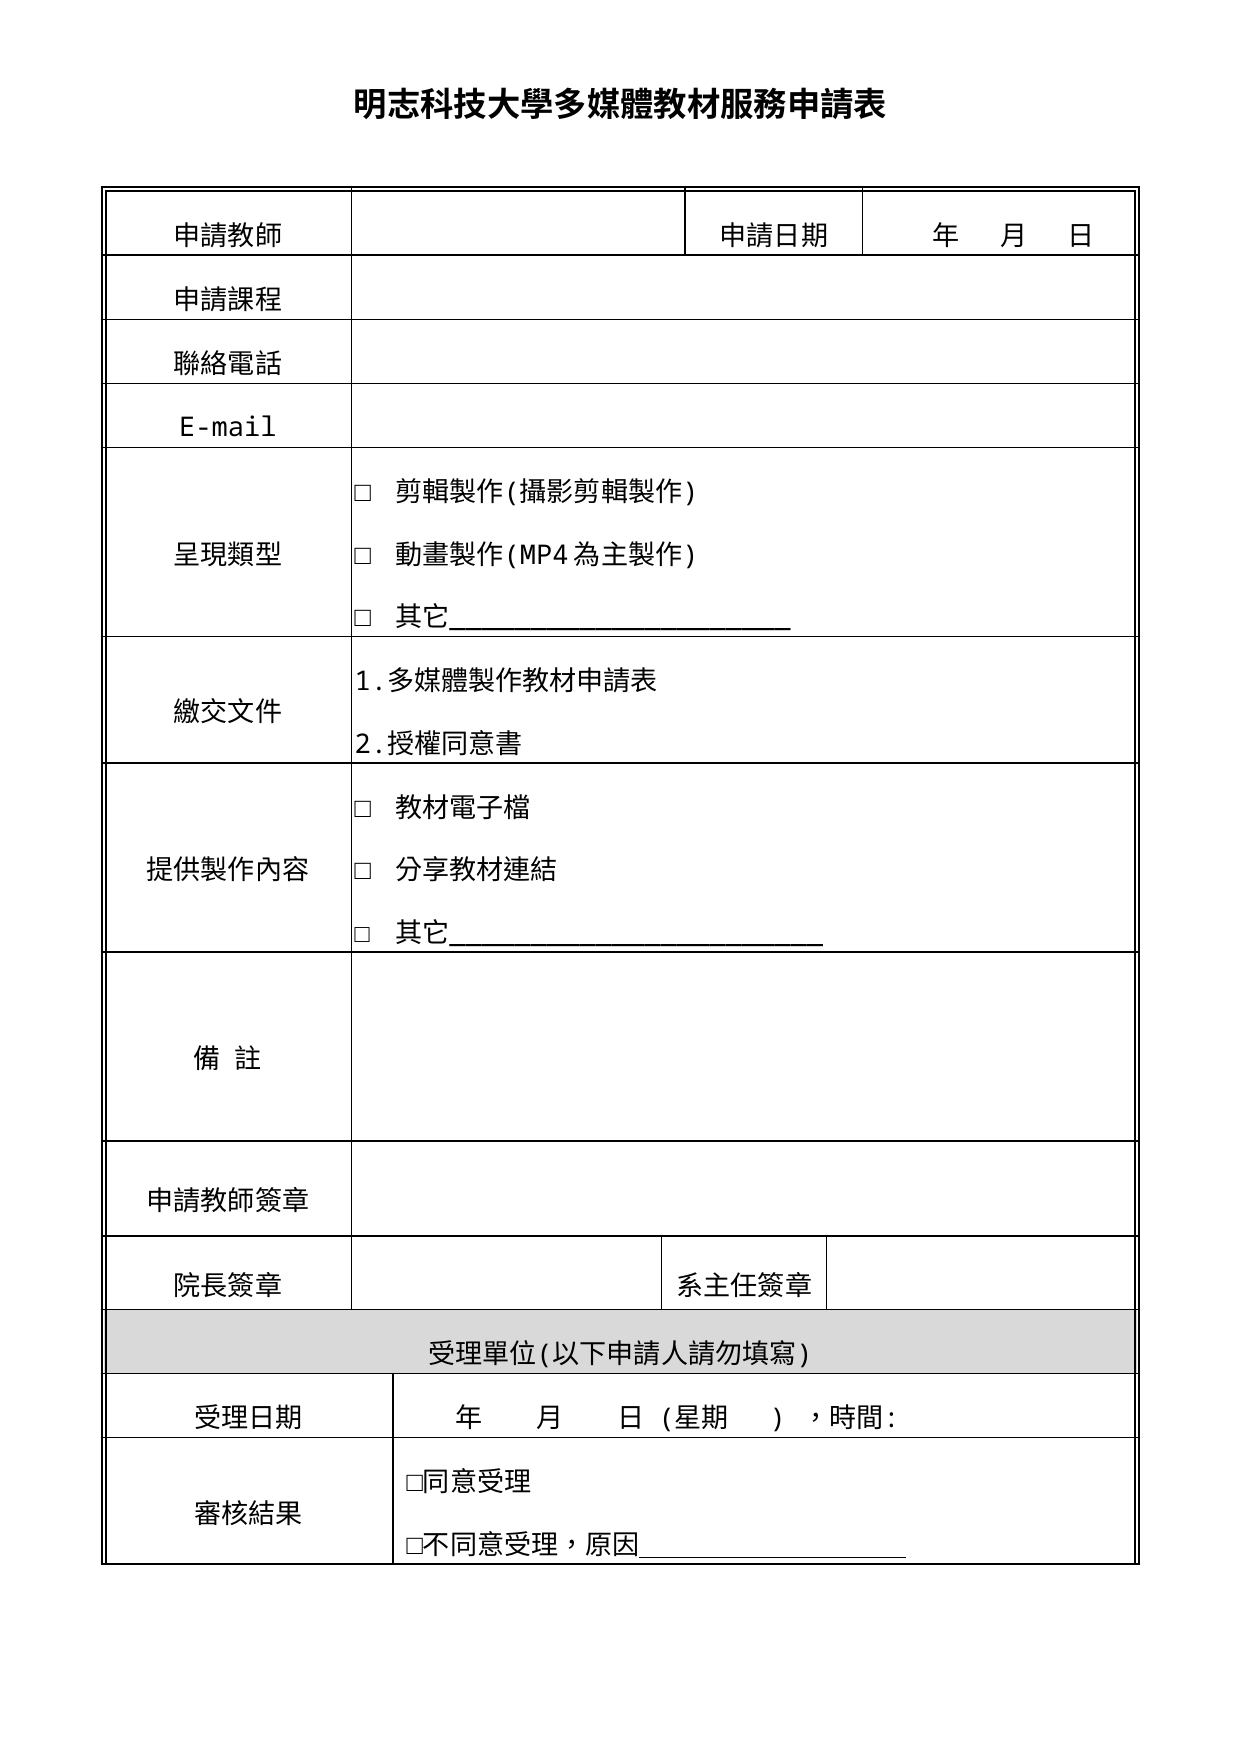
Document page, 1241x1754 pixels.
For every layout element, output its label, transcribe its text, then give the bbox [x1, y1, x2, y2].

table_cell 審核結果 [107, 1438, 392, 1563]
table_cell 呈現類型 [107, 448, 351, 636]
table_cell 備 註 [107, 953, 351, 1140]
table_cell [352, 256, 1134, 318]
table_cell [827, 1237, 1134, 1309]
table_cell 院長簽章 [107, 1237, 351, 1309]
table_cell [352, 953, 1134, 1140]
text 明志科技大學多媒體教材服務申請表 [187, 61, 1053, 123]
table_cell [352, 1142, 1134, 1235]
table_cell 1.多媒體製作教材申請表 2.授權同意書 [352, 637, 1134, 762]
table_cell 繳交文件 [107, 637, 351, 762]
table_cell 年 月 日 (星期 ) ，時間: [394, 1374, 1134, 1437]
table_header [352, 192, 684, 254]
table_cell 提供製作內容 [107, 764, 351, 951]
table_cell 聯絡電話 [107, 320, 351, 382]
table_cell [352, 1237, 661, 1309]
table_cell 申請課程 [107, 256, 351, 318]
table_cell [352, 320, 1134, 382]
table_cell [352, 384, 1134, 447]
table_cell □同意受理 □不同意受理，原因 [394, 1438, 1134, 1563]
table_cell 申請教師簽章 [107, 1142, 351, 1235]
table_cell 受理單位(以下申請人請勿填寫) [107, 1310, 1134, 1373]
table_header 年 月 日 [863, 192, 1134, 254]
table_cell 系主任簽章 [662, 1237, 826, 1309]
table_cell E-mail [107, 384, 351, 447]
table_header 申請教師 [107, 192, 351, 254]
table_cell 受理日期 [107, 1374, 392, 1437]
table_cell 教材電子檔 分享教材連結 其它_______________________ [352, 764, 1134, 951]
table_header 申請日期 [686, 192, 862, 254]
table_cell 剪輯製作(攝影剪輯製作) 動畫製作(MP4為主製作) 其它_____________________ [352, 448, 1134, 636]
